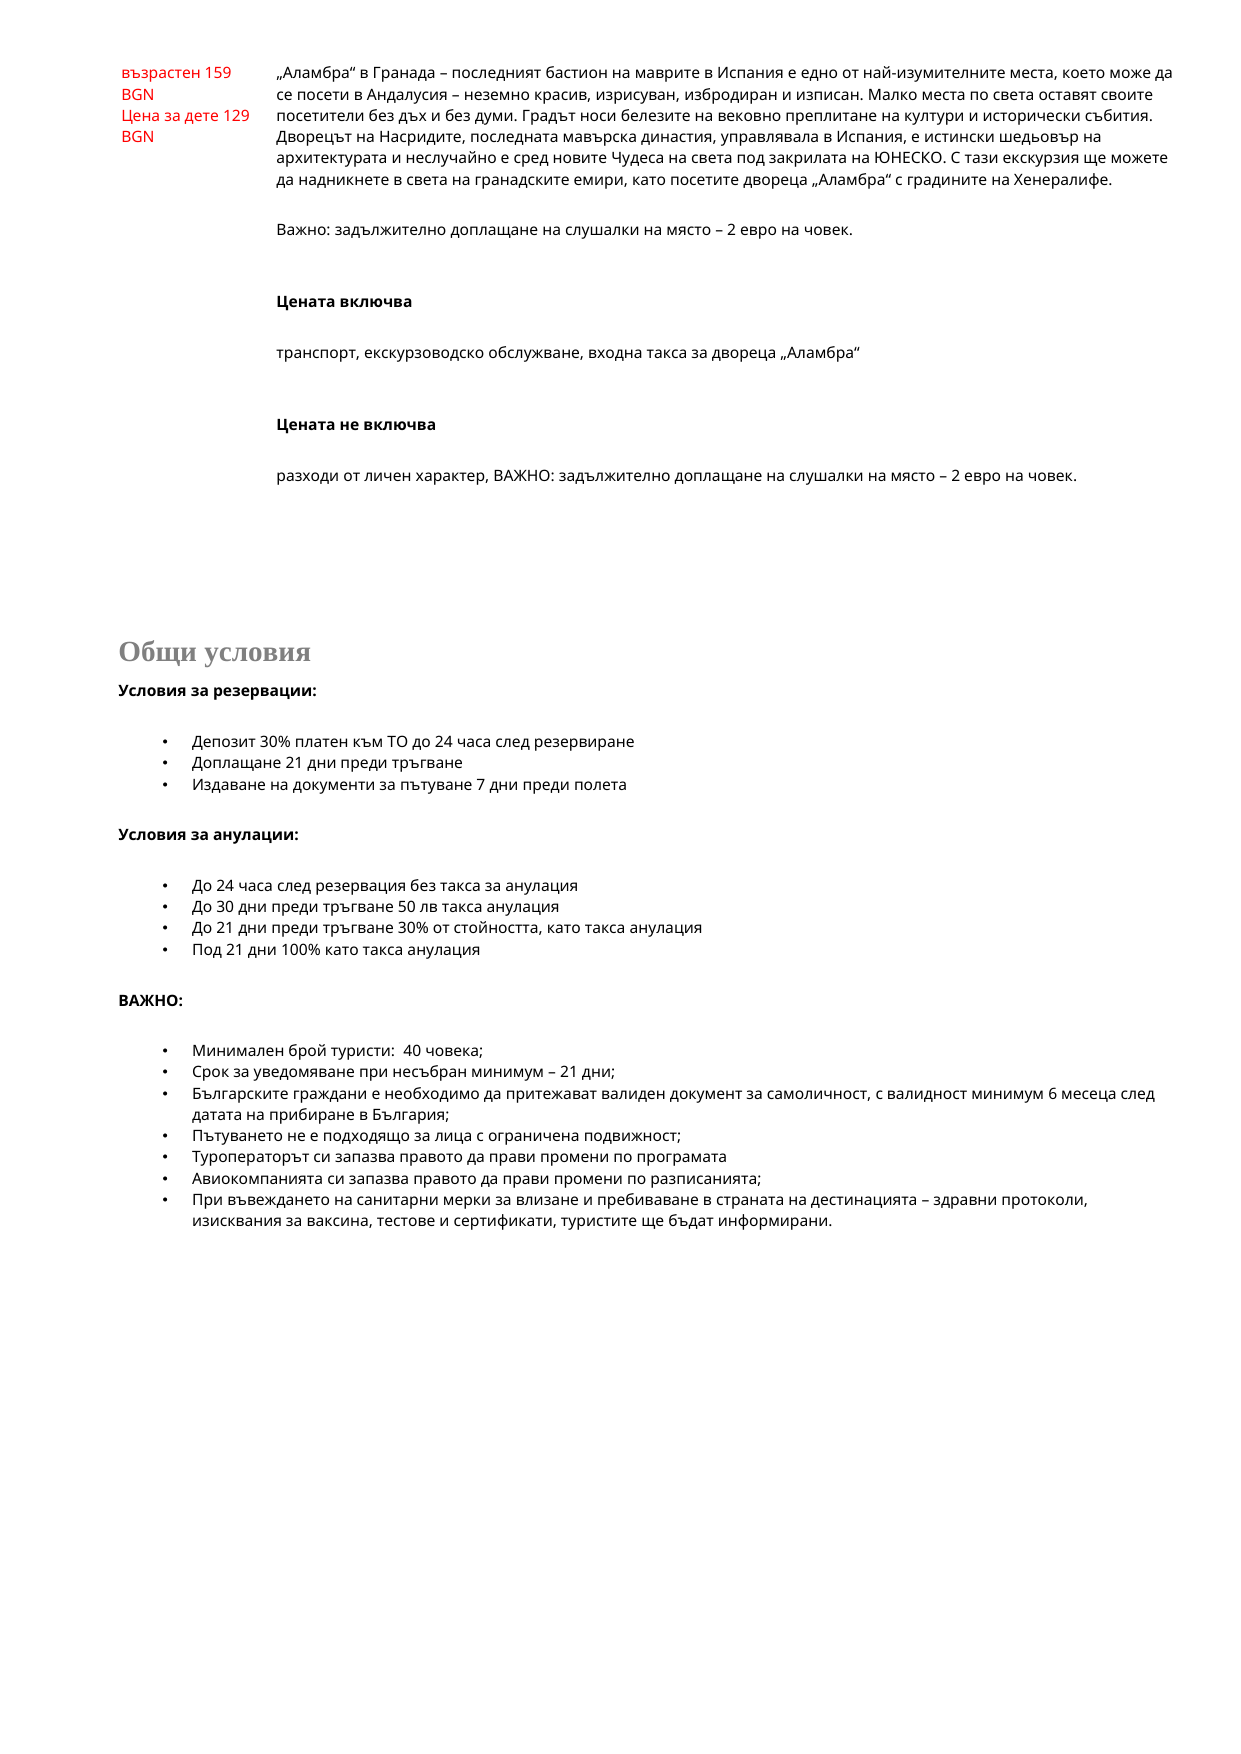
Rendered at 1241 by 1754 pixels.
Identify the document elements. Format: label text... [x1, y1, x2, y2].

list Срок за уведомяване при несъбран минимум – 21 дни; [162, 1061, 1181, 1082]
text ВАЖНО: [118, 989, 1181, 1011]
list Авиокомпанията си запазва правото да прави промени по разписанията; [162, 1167, 1181, 1189]
list До 24 часа след резервация без такса за анулация [162, 875, 1181, 896]
list Минимален брой туристи: 40 човека; [162, 1040, 1181, 1061]
list До 21 дни преди тръгване 30% от стойността, като такса анулация [162, 917, 1181, 938]
subtitle Общи условия [118, 634, 1181, 668]
list Пътуването не е подходящо за лица с ограничена подвижност; [162, 1125, 1181, 1146]
list Издаване на документи за пътуване 7 дни преди полета [162, 773, 1181, 794]
table_header [254, 59, 273, 569]
list До 30 дни преди тръгване 50 лв такса анулация [162, 896, 1181, 917]
list При въвеждането на санитарни мерки за влизане и пребиваване в страната на дестинацията – здравни протоколи, изисквания за ваксина, тестове и сертификати, туристите ще бъдат информирани. [162, 1189, 1181, 1231]
table_header възрастен 159 BGN Цена за дете 129 BGN [118, 59, 254, 569]
text Условия за анулации: [118, 824, 1181, 845]
table_header „Аламбра“ в Гранада – последният бастион на маврите в Испания е едно от най-изумителните места, което може да се посети в Андалусия – неземно красив, изрисуван, избродиран и изписан. Малко места по света оставят своите посетители без дъх и без думи. Градът носи белезите на вековно преплитане на култури и исторически събития. Дворецът на Насридите, последната мавърска династия, управлявала в Испания, е истински шедьовър на архитектурата и неслучайно е сред новите Чудеса на света под закрилата на ЮНЕСКО. С тази екскурзия ще можете да надникнете в света на гранадските емири, като посетите двореца „Аламбра“ с градините на Хенералифе. Важно: задължително доплащане на слушалки на място – 2 eвро на човек. Цената включва транспорт, екскурзоводско обслужване, входна такса за двореца „Аламбра“ Цената не включва разходи от личен характер, ВАЖНО: задължително доплащане на слушалки на място – 2 eвро на човек. [273, 59, 1181, 569]
list Депозит 30% платен към ТО до 24 часа след резервиране [162, 731, 1181, 752]
list Под 21 дни 100% като такса анулация [162, 938, 1181, 960]
list Доплащане 21 дни преди тръгване [162, 752, 1181, 773]
list Туроператорът си запазва правото да прави промени по програмата [162, 1146, 1181, 1167]
list Българските граждани е необходимо да притежават валиден документ за самоличност, с валидност минимум 6 месеца след датата на прибиране в България; [162, 1082, 1181, 1125]
text Условия за резервации: [118, 680, 1181, 701]
